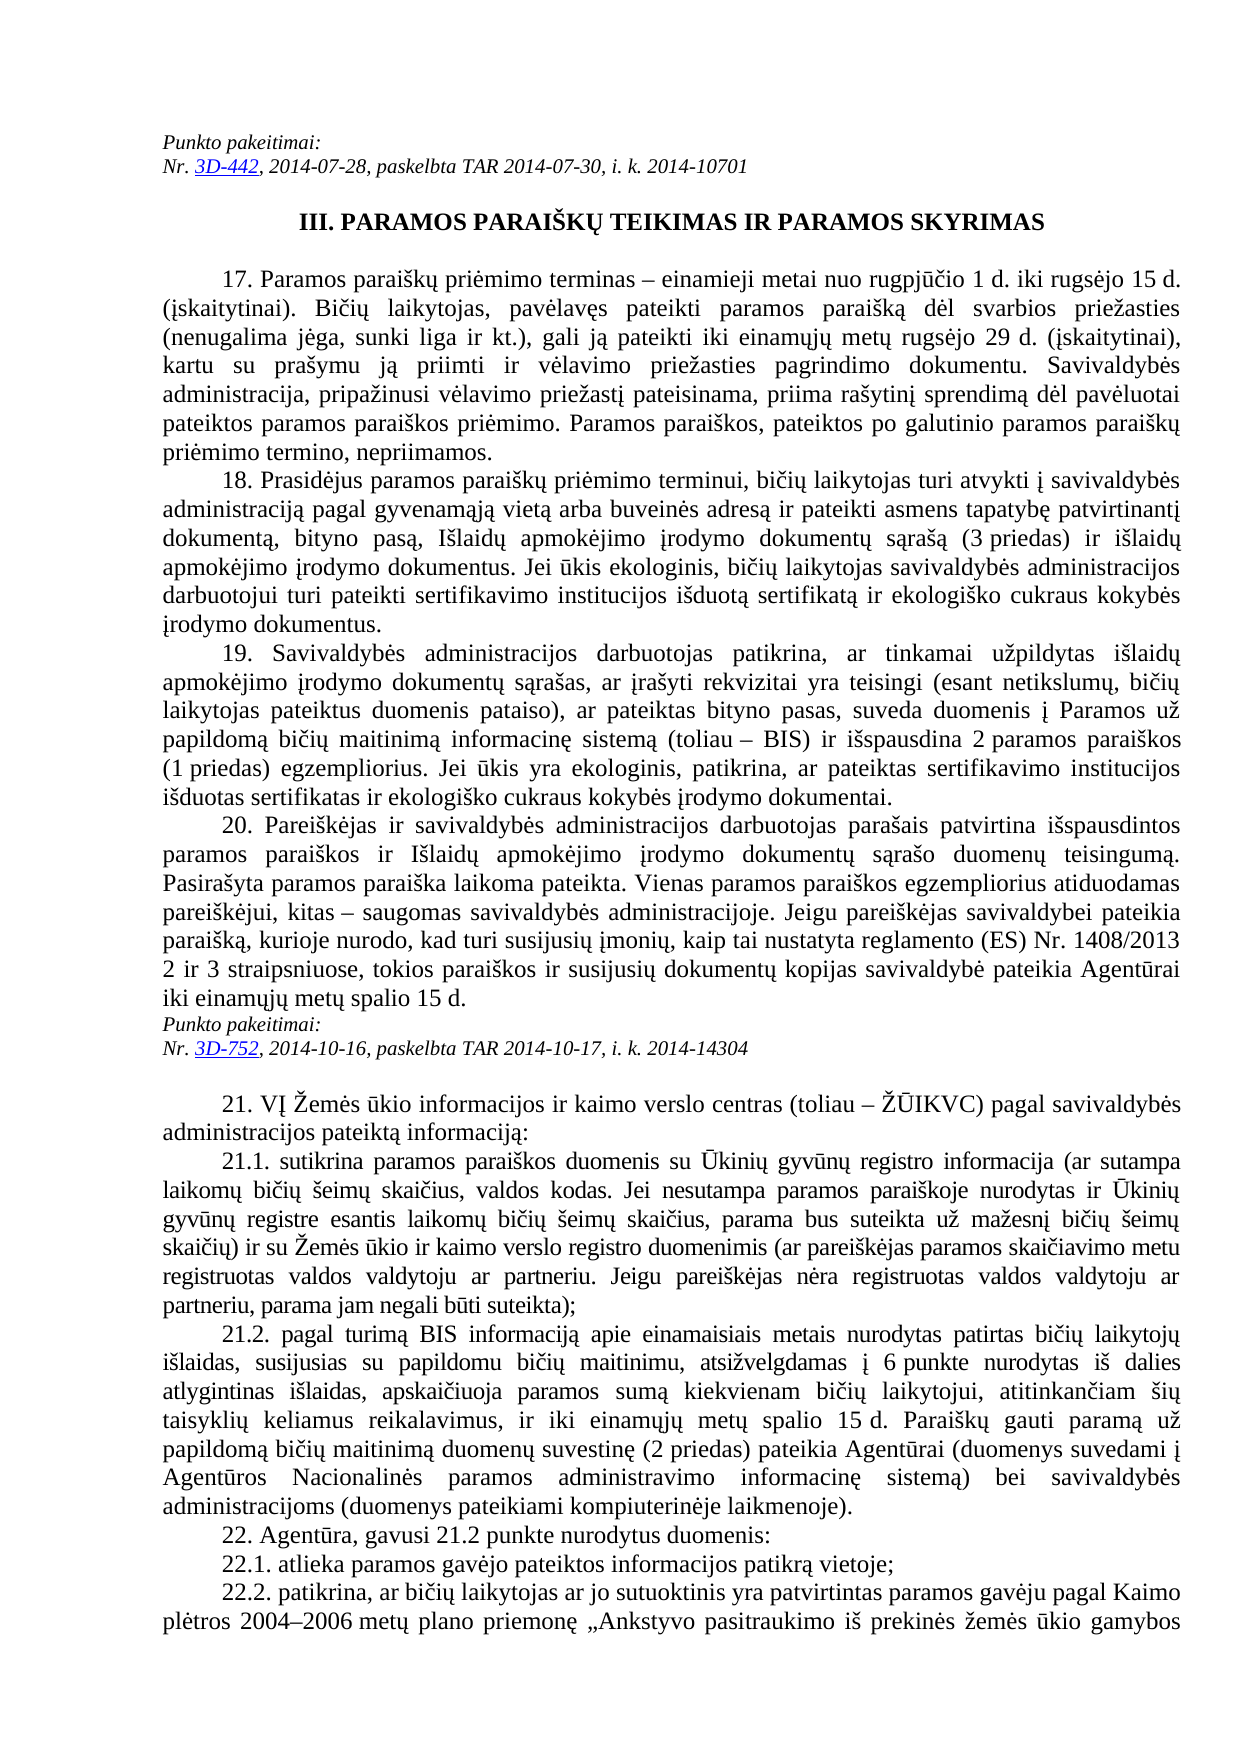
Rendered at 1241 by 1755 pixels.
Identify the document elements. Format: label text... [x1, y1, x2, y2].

text 22.2. patikrina, ar bičių laikytojas ar jo sutuoktinis yra patvirtintas paramos gavėju pagal Kaimo plėtros 2004–2006 metų plano priemonę „Ankstyvo pasitraukimo iš prekinės žemės ūkio gamybos [162, 1577, 1181, 1635]
text 22.1. atlieka paramos gavėjo pateiktos informacijos patikrą vietoje; [162, 1549, 1181, 1577]
text 21.1. sutikrina paramos paraiškos duomenis su Ūkinių gyvūnų registro informacija (ar sutampa laikomų bičių šeimų skaičius, valdos kodas. Jei nesutampa paramos paraiškoje nurodytas ir Ūkinių gyvūnų registre esantis laikomų bičių šeimų skaičius, parama bus suteikta už mažesnį bičių šeimų skaičių) ir su Žemės ūkio ir kaimo verslo registro duomenimis (ar pareiškėjas paramos skaičiavimo metu registruotas valdos valdytoju ar partneriu. Jeigu pareiškėjas nėra registruotas valdos valdytoju ar partneriu, parama jam negali būti suteikta); [162, 1146, 1181, 1319]
text 21.2. pagal turimą BIS informaciją apie einamaisiais metais nurodytas patirtas bičių laikytojų išlaidas, susijusias su papildomu bičių maitinimu, atsižvelgdamas į 6 punkte nurodytas iš dalies atlygintinas išlaidas, apskaičiuoja paramos sumą kiekvienam bičių laikytojui, atitinkančiam šių taisyklių keliamus reikalavimus, ir iki einamųjų metų spalio 15 d. Paraiškų gauti paramą už papildomą bičių maitinimą duomenų suvestinę (2 priedas) pateikia Agentūrai (duomenys suvedami į Agentūros Nacionalinės paramos administravimo informacinę sistemą) bei savivaldybės administracijoms (duomenys pateikiami kompiuterinėje laikmenoje). [162, 1319, 1181, 1520]
text Nr. 3D-442, 2014-07-28, paskelbta TAR 2014-07-30, i. k. 2014-10701 [162, 154, 1181, 178]
text 20. Pareiškėjas ir savivaldybės administracijos darbuotojas parašais patvirtina išspausdintos paramos paraiškos ir Išlaidų apmokėjimo įrodymo dokumentų sąrašo duomenų teisingumą. Pasirašyta paramos paraiška laikoma pateikta. Vienas paramos paraiškos egzempliorius atiduodamas pareiškėjui, kitas – saugomas savivaldybės administracijoje. Jeigu pareiškėjas savivaldybei pateikia paraišką, kurioje nurodo, kad turi susijusių įmonių, kaip tai nustatyta reglamento (ES) Nr. 1408/2013 2 ir 3 straipsniuose, tokios paraiškos ir susijusių dokumentų kopijas savivaldybė pateikia Agentūrai iki einamųjų metų spalio 15 d. [162, 811, 1181, 1012]
text 17. Paramos paraiškų priėmimo terminas – einamieji metai nuo rugpjūčio 1 d. iki rugsėjo 15 d. (įskaitytinai). Bičių laikytojas, pavėlavęs pateikti paramos paraišką dėl svarbios priežasties (nenugalima jėga, sunki liga ir kt.), gali ją pateikti iki einamųjų metų rugsėjo 29 d. (įskaitytinai), kartu su prašymu ją priimti ir vėlavimo priežasties pagrindimo dokumentu. Savivaldybės administracija, pripažinusi vėlavimo priežastį pateisinama, priima rašytinį sprendimą dėl pavėluotai pateiktos paramos paraiškos priėmimo. Paramos paraiškos, pateiktos po galutinio paramos paraiškų priėmimo termino, nepriimamos. [162, 264, 1181, 466]
text 22. Agentūra, gavusi 21.2 punkte nurodytus duomenis: [162, 1520, 1181, 1549]
text Punkto pakeitimai: [162, 130, 1181, 154]
text III. PARAMOS PARAIŠKŲ TEIKIMAS IR PARAMOS SKYRIMAS [162, 207, 1181, 236]
text Punkto pakeitimai: [162, 1012, 1181, 1036]
text Nr. 3D-752, 2014-10-16, paskelbta TAR 2014-10-17, i. k. 2014-14304 [162, 1036, 1181, 1060]
text 19. Savivaldybės administracijos darbuotojas patikrina, ar tinkamai užpildytas išlaidų apmokėjimo įrodymo dokumentų sąrašas, ar įrašyti rekvizitai yra teisingi (esant netikslumų, bičių laikytojas pateiktus duomenis pataiso), ar pateiktas bityno pasas, suveda duomenis į Paramos už papildomą bičių maitinimą informacinę sistemą (toliau – BIS) ir išspausdina 2 paramos paraiškos (1 priedas) egzempliorius. Jei ūkis yra ekologinis, patikrina, ar pateiktas sertifikavimo institucijos išduotas sertifikatas ir ekologiško cukraus kokybės įrodymo dokumentai. [162, 638, 1181, 811]
text 21. VĮ Žemės ūkio informacijos ir kaimo verslo centras (toliau – ŽŪIKVC) pagal savivaldybės administracijos pateiktą informaciją: [162, 1089, 1181, 1146]
text 18. Prasidėjus paramos paraiškų priėmimo terminui, bičių laikytojas turi atvykti į savivaldybės administraciją pagal gyvenamąją vietą arba buveinės adresą ir pateikti asmens tapatybę patvirtinantį dokumentą, bityno pasą, Išlaidų apmokėjimo įrodymo dokumentų sąrašą (3 priedas) ir išlaidų apmokėjimo įrodymo dokumentus. Jei ūkis ekologinis, bičių laikytojas savivaldybės administracijos darbuotojui turi pateikti sertifikavimo institucijos išduotą sertifikatą ir ekologiško cukraus kokybės įrodymo dokumentus. [162, 466, 1181, 638]
